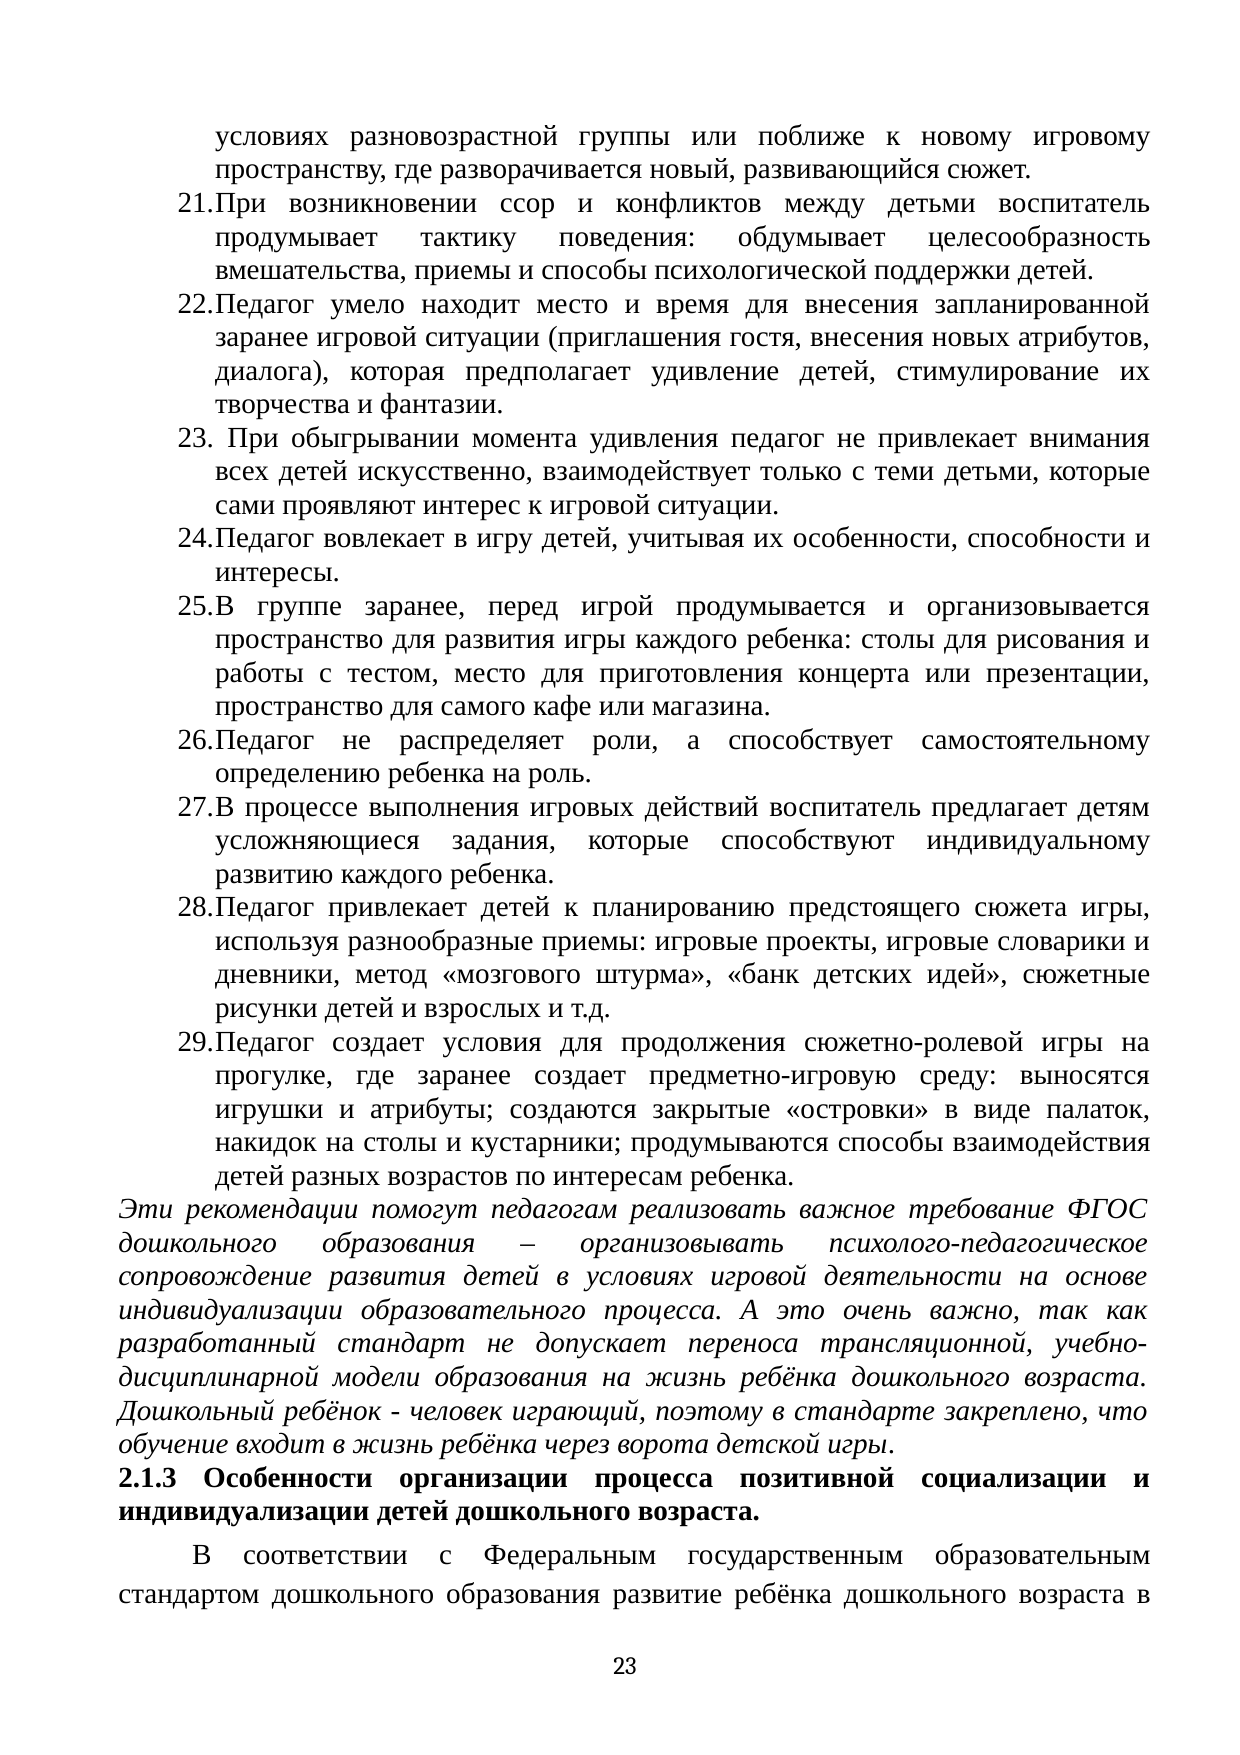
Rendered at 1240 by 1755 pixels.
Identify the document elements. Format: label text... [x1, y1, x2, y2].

text 2.1.3 Особенности организации процесса позитивной социализации и индивидуализации детей дошкольного возраста. [118, 1460, 1151, 1527]
list В процессе выполнения игровых действий воспитатель предлагает детям усложняющиеся задания, которые способствуют индивидуальному развитию каждого ребенка. [177, 789, 1151, 889]
list При обыгрывании момента удивления педагог не привлекает внимания всех детей искусственно, взаимодействует только с теми детьми, которые сами проявляют интерес к игровой ситуации. [177, 420, 1151, 521]
list Педагог не распределяет роли, а способствует самостоятельному определению ребенка на роль. [177, 722, 1151, 789]
list Педагог умело находит место и время для внесения запланированной заранее игровой ситуации (приглашения гостя, внесения новых атрибутов, диалога), которая предполагает удивление детей, стимулирование их творчества и фантазии. [177, 286, 1151, 420]
list условиях разновозрастной группы или поближе к новому игровому пространству, где разворачивается новый, развивающийся сюжет. [177, 118, 1151, 185]
text Эти рекомендации помогут педагогам реализовать важное требование ФГОС дошкольного образования – организовывать психолого-педагогическое сопровождение развития детей в условиях игровой деятельности на основе индивидуализации образовательного процесса. А это очень важно, так как разработанный стандарт не допускает переноса трансляционной, учебно-дисциплинарной модели образования на жизнь ребёнка дошкольного возраста. Дошкольный ребёнок - человек играющий, поэтому в стандарте закреплено, что обучение входит в жизнь ребёнка через ворота детской игры. [118, 1191, 1151, 1460]
list Педагог вовлекает в игру детей, учитывая их особенности, способности и интересы. [177, 521, 1151, 588]
list В группе заранее, перед игрой продумывается и организовывается пространство для развития игры каждого ребенка: столы для рисования и работы с тестом, место для приготовления концерта или презентации, пространство для самого кафе или магазина. [177, 588, 1151, 722]
list При возникновении ссор и конфликтов между детьми воспитатель продумывает тактику поведения: обдумывает целесообразность вмешательства, приемы и способы психологической поддержки детей. [177, 185, 1151, 286]
list Педагог создает условия для продолжения сюжетно-ролевой игры на прогулке, где заранее создает предметно-игровую среду: выносятся игрушки и атрибуты; создаются закрытые «островки» в виде палаток, накидок на столы и кустарники; продумываются способы взаимодействия детей разных возрастов по интересам ребенка. [177, 1024, 1151, 1191]
list Педагог привлекает детей к планированию предстоящего сюжета игры, используя разнообразные приемы: игровые проекты, игровые словарики и дневники, метод «мозгового штурма», «банк детских идей», сюжетные рисунки детей и взрослых и т.д. [177, 889, 1151, 1024]
text В соответствии с Федеральным государственным образовательным стандартом дошкольного образования развитие ребёнка дошкольного возраста в [118, 1537, 1151, 1609]
